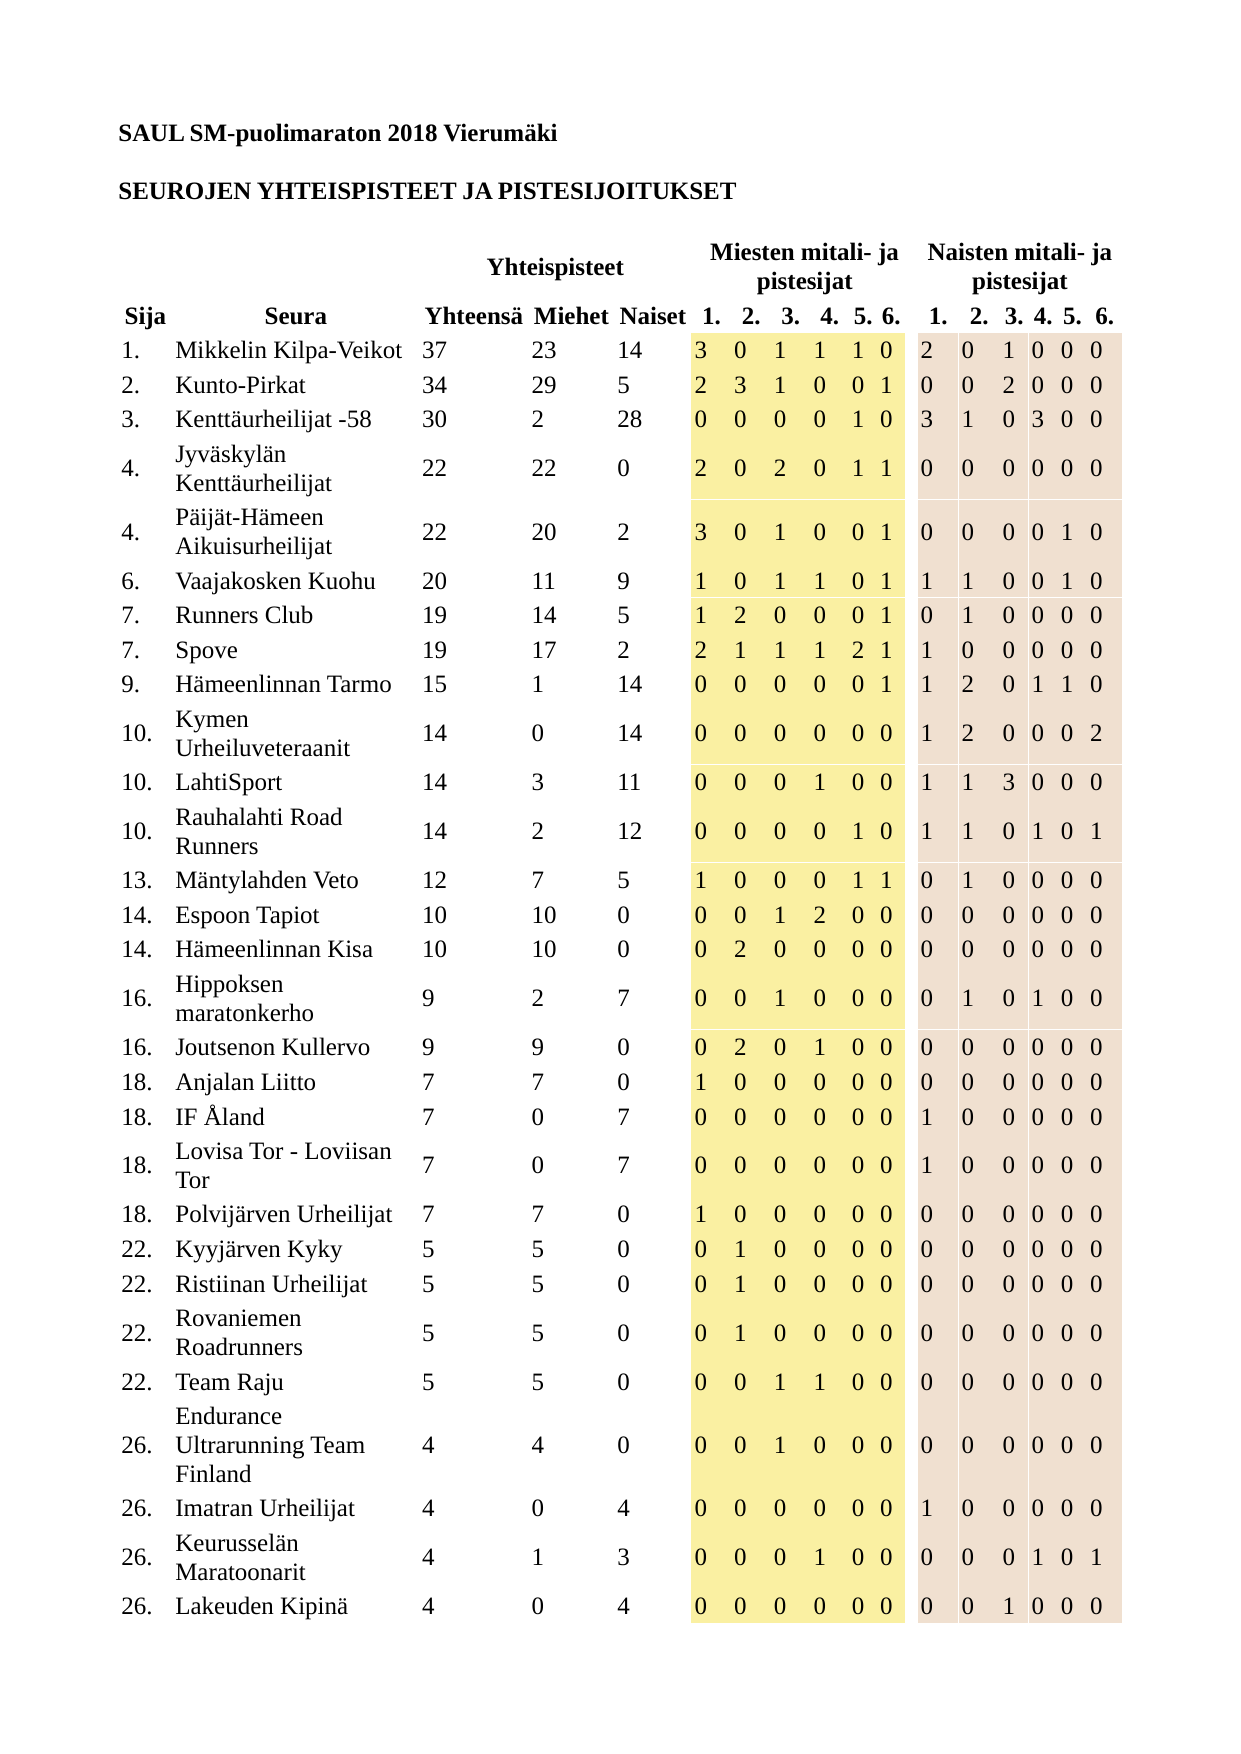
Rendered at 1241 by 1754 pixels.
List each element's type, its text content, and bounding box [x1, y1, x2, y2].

table_cell 30 [419, 402, 528, 436]
text SAUL SM-puolimaraton 2018 Vierumäki [118, 118, 1122, 147]
table_cell 0 [1029, 1300, 1058, 1364]
table_cell 1 [1058, 667, 1087, 701]
table_cell 1 [1029, 667, 1058, 701]
table_cell 20 [419, 563, 528, 597]
table_cell 3. [771, 298, 810, 332]
table_cell [905, 402, 917, 436]
table_cell 0 [1087, 1064, 1122, 1099]
table_cell 1 [1087, 799, 1122, 862]
table_cell [905, 367, 917, 402]
table_cell [677, 367, 691, 402]
table_cell 0 [1087, 667, 1122, 701]
table_cell 2 [1087, 701, 1122, 764]
table_cell 0 [1087, 897, 1122, 932]
table_cell 10. [118, 701, 172, 764]
table_cell 2 [529, 402, 614, 436]
table_cell 2 [614, 500, 677, 563]
table_cell 0 [810, 863, 849, 897]
table_cell 0 [691, 966, 731, 1029]
table_cell 0 [691, 667, 731, 701]
table_cell 0 [731, 500, 771, 563]
table_cell 1. [691, 298, 731, 332]
table_cell 0 [810, 799, 849, 862]
table_cell [677, 667, 691, 701]
table_cell 9 [529, 1030, 614, 1064]
table_cell 0 [999, 1525, 1028, 1588]
table_cell 0 [877, 1064, 905, 1099]
table_cell [677, 701, 691, 764]
table_cell 18. [118, 1064, 172, 1099]
table_cell 7 [419, 1099, 528, 1133]
table_cell 0 [999, 1490, 1028, 1525]
table_cell 0 [849, 1064, 877, 1099]
table_cell 2 [959, 701, 999, 764]
table_cell 0 [959, 1490, 999, 1525]
table_cell 0 [691, 765, 731, 799]
table_cell 5 [419, 1231, 528, 1266]
table_cell 0 [959, 367, 999, 402]
table_cell 0 [1058, 367, 1087, 402]
table_cell 0 [849, 1231, 877, 1266]
table_cell Päijät-Hämeen Aikuisurheilijat [172, 500, 419, 563]
table_cell 0 [849, 598, 877, 632]
table_cell 0 [614, 436, 677, 499]
table_cell 0 [771, 1231, 810, 1266]
table_cell Seura [172, 298, 419, 332]
table_cell 2 [731, 598, 771, 632]
table_cell 0 [1058, 1197, 1087, 1231]
table_cell 0 [999, 598, 1028, 632]
table_cell 0 [918, 1266, 958, 1300]
table_cell 0 [771, 799, 810, 862]
table_cell 0 [691, 1266, 731, 1300]
table_cell 0 [731, 966, 771, 1029]
table_cell 1 [918, 765, 958, 799]
table_cell 0 [1058, 1099, 1087, 1133]
table_cell 0 [1058, 333, 1087, 367]
table_cell 1 [849, 799, 877, 862]
table_cell 22. [118, 1300, 172, 1364]
table_cell 0 [1087, 1197, 1122, 1231]
table_cell Naiset [614, 298, 691, 332]
table_cell 0 [1087, 367, 1122, 402]
table_cell 3 [691, 333, 731, 367]
table_cell [677, 598, 691, 632]
table_cell 5 [614, 598, 677, 632]
table_cell 5 [529, 1266, 614, 1300]
table_cell 0 [877, 799, 905, 862]
table_cell [677, 402, 691, 436]
table_cell 0 [1029, 1030, 1058, 1064]
table_cell 0 [849, 667, 877, 701]
table_cell [905, 298, 917, 332]
table_header Naisten mitali- ja pistesijat [918, 235, 1122, 298]
table_cell 0 [691, 1364, 731, 1398]
table_cell 1 [771, 563, 810, 597]
table_cell 1. [118, 333, 172, 367]
table_cell 0 [1029, 1231, 1058, 1266]
table_cell 0 [810, 1064, 849, 1099]
table_cell 0 [849, 1030, 877, 1064]
table_cell [905, 1588, 917, 1623]
table_cell 1 [849, 402, 877, 436]
table_cell 0 [918, 1300, 958, 1364]
table_cell 1 [918, 701, 958, 764]
table_cell 0 [1087, 863, 1122, 897]
table_cell 0 [849, 932, 877, 966]
table_cell 7 [419, 1133, 528, 1197]
table_cell [677, 765, 691, 799]
table_cell 1 [918, 1490, 958, 1525]
table_cell 10 [529, 932, 614, 966]
table_cell 0 [959, 1064, 999, 1099]
table_cell 1 [1029, 1525, 1058, 1588]
table_cell 7 [614, 1099, 677, 1133]
table_cell 1 [918, 667, 958, 701]
table_cell [677, 436, 691, 499]
table_cell 0 [691, 932, 731, 966]
table_cell 1 [959, 598, 999, 632]
table_cell 7 [529, 1064, 614, 1099]
table_cell 1 [810, 333, 849, 367]
table_cell 0 [691, 1231, 731, 1266]
table_cell 0 [731, 897, 771, 932]
table_cell 0 [999, 632, 1028, 667]
table_cell 0 [731, 863, 771, 897]
table_cell 0 [918, 1525, 958, 1588]
table_cell 1 [877, 667, 905, 701]
table_cell 0 [877, 1525, 905, 1588]
table_cell 0 [731, 1364, 771, 1398]
table_cell 0 [849, 1525, 877, 1588]
table_cell 0 [1087, 966, 1122, 1029]
table_cell 1 [771, 500, 810, 563]
table_header Miesten mitali- ja pistesijat [691, 235, 917, 298]
table_cell [677, 563, 691, 597]
table_cell 22. [118, 1364, 172, 1398]
table_cell 0 [731, 1064, 771, 1099]
table_cell [905, 863, 917, 897]
table_cell 0 [1058, 1364, 1087, 1398]
table_cell 0 [1029, 367, 1058, 402]
table_cell 0 [999, 799, 1028, 862]
table_cell 0 [614, 897, 677, 932]
table_cell 0 [877, 1398, 905, 1490]
table_cell 1 [877, 598, 905, 632]
table_cell 5. [849, 298, 877, 332]
table_cell 1 [529, 1525, 614, 1588]
table_cell [905, 1300, 917, 1364]
table_cell 0 [877, 1030, 905, 1064]
table_cell 0 [877, 966, 905, 1029]
table_cell 0 [1058, 1133, 1087, 1197]
table_cell [677, 799, 691, 862]
table_cell 0 [810, 701, 849, 764]
table_cell Vaajakosken Kuohu [172, 563, 419, 597]
table_cell 0 [731, 701, 771, 764]
table_cell Hämeenlinnan Tarmo [172, 667, 419, 701]
table_cell 0 [771, 1064, 810, 1099]
table_cell 0 [877, 1364, 905, 1398]
table_cell [905, 1398, 917, 1490]
table_cell 0 [849, 1588, 877, 1623]
table_cell 29 [529, 367, 614, 402]
table_cell 3. [999, 298, 1028, 332]
table_cell 2 [771, 436, 810, 499]
table_cell 0 [810, 1266, 849, 1300]
table_cell 0 [1087, 1490, 1122, 1525]
table_cell 5 [614, 367, 677, 402]
table_cell 0 [731, 667, 771, 701]
table_cell 7 [614, 966, 677, 1029]
table_cell LahtiSport [172, 765, 419, 799]
table_cell 0 [691, 1300, 731, 1364]
table_cell 10 [419, 897, 528, 932]
table_cell 0 [918, 1231, 958, 1266]
table_cell 0 [771, 402, 810, 436]
table_cell 0 [810, 667, 849, 701]
table_cell 1 [1029, 799, 1058, 862]
table_cell 0 [1087, 932, 1122, 966]
table_cell 1 [771, 1398, 810, 1490]
table_cell 0 [810, 932, 849, 966]
table_cell 18. [118, 1133, 172, 1197]
table_cell 1 [1058, 563, 1087, 597]
table_cell [677, 1231, 691, 1266]
table_cell 0 [1029, 598, 1058, 632]
table_cell 0 [849, 765, 877, 799]
table_cell 0 [1087, 1364, 1122, 1398]
table_cell 0 [1058, 863, 1087, 897]
table_cell 1 [771, 367, 810, 402]
table_cell 1 [918, 563, 958, 597]
table_cell 14 [419, 765, 528, 799]
table_cell 0 [731, 799, 771, 862]
table_cell 0 [918, 863, 958, 897]
table_cell 0 [1087, 1030, 1122, 1064]
table_cell Kymen Urheiluveteraanit [172, 701, 419, 764]
table_cell Lovisa Tor - Loviisan Tor [172, 1133, 419, 1197]
table_header Yhteispisteet [419, 235, 691, 298]
table_cell [905, 1525, 917, 1588]
table_cell 22 [419, 436, 528, 499]
table_cell 0 [691, 1490, 731, 1525]
table_cell 0 [691, 1398, 731, 1490]
table_cell 4 [419, 1588, 528, 1623]
table_cell 10 [529, 897, 614, 932]
table_cell 0 [959, 333, 999, 367]
table_cell 1 [771, 897, 810, 932]
table_cell 0 [959, 1525, 999, 1588]
table_cell 1 [771, 1364, 810, 1398]
table_cell [905, 563, 917, 597]
table_cell 1 [810, 1525, 849, 1588]
table_cell 0 [1087, 632, 1122, 667]
table_cell 1 [959, 799, 999, 862]
table_cell 4 [614, 1490, 677, 1525]
table_cell 0 [1029, 765, 1058, 799]
table_cell 7 [419, 1197, 528, 1231]
table_cell 2 [529, 799, 614, 862]
table_cell 1 [849, 436, 877, 499]
table_cell 0 [999, 436, 1028, 499]
table_cell 0 [1029, 563, 1058, 597]
table_cell 0 [810, 1490, 849, 1525]
table_cell 3 [918, 402, 958, 436]
table_cell 0 [1087, 402, 1122, 436]
table_cell 0 [810, 367, 849, 402]
table_cell 0 [849, 563, 877, 597]
table_cell [677, 1099, 691, 1133]
table_cell 14 [614, 667, 677, 701]
table_cell 0 [999, 863, 1028, 897]
table_cell 1 [810, 765, 849, 799]
table_cell 0 [1087, 500, 1122, 563]
table_cell 0 [731, 563, 771, 597]
table_cell [677, 1133, 691, 1197]
table_cell 2 [918, 333, 958, 367]
table_cell 0 [918, 1064, 958, 1099]
table_cell 1 [918, 1133, 958, 1197]
table_cell 0 [849, 367, 877, 402]
table_cell 5 [419, 1300, 528, 1364]
table_cell [905, 799, 917, 862]
table_cell 0 [771, 863, 810, 897]
table_cell 9 [419, 1030, 528, 1064]
table_cell 1 [959, 765, 999, 799]
table_cell 0 [918, 1030, 958, 1064]
table_cell 0 [1029, 1133, 1058, 1197]
table_cell 0 [877, 1231, 905, 1266]
table_cell [677, 863, 691, 897]
table_cell 22. [118, 1231, 172, 1266]
table_cell 0 [1029, 1197, 1058, 1231]
table_cell 0 [849, 966, 877, 1029]
table_cell [905, 436, 917, 499]
table_cell 1 [877, 436, 905, 499]
table_cell 4 [614, 1588, 677, 1623]
table_cell Yhteensä [419, 298, 528, 332]
table_cell 37 [419, 333, 528, 367]
table_cell 0 [731, 1490, 771, 1525]
table_cell 1 [959, 966, 999, 1029]
table_cell 1 [959, 402, 999, 436]
table_cell 0 [999, 1364, 1028, 1398]
table_cell Mikkelin Kilpa-Veikot [172, 333, 419, 367]
table_cell 0 [731, 1133, 771, 1197]
table_cell 0 [877, 402, 905, 436]
table_cell 0 [731, 402, 771, 436]
table_cell 1 [999, 333, 1028, 367]
table_cell 7 [419, 1064, 528, 1099]
table_cell 0 [918, 1197, 958, 1231]
table_cell [677, 1300, 691, 1364]
table_cell 0 [731, 1197, 771, 1231]
table_cell 1 [877, 367, 905, 402]
table_cell 0 [1087, 765, 1122, 799]
table_cell 20 [529, 500, 614, 563]
table_cell 5 [419, 1266, 528, 1300]
table_cell 2 [529, 966, 614, 1029]
table_cell 0 [1029, 1364, 1058, 1398]
table_cell 6. [118, 563, 172, 597]
table_cell 15 [419, 667, 528, 701]
table_cell 23 [529, 333, 614, 367]
table_cell IF Åland [172, 1099, 419, 1133]
table_cell 0 [731, 1099, 771, 1133]
table_cell 0 [959, 1588, 999, 1623]
table_cell 0 [614, 1266, 677, 1300]
table_cell 0 [691, 402, 731, 436]
table_cell 22. [118, 1266, 172, 1300]
table_cell 0 [529, 1133, 614, 1197]
table_cell [905, 333, 917, 367]
table_cell 0 [1058, 1064, 1087, 1099]
table_cell 1 [1087, 1525, 1122, 1588]
table_cell 0 [1058, 402, 1087, 436]
table_cell 0 [1058, 1490, 1087, 1525]
table_cell 1 [771, 333, 810, 367]
table_cell Mäntylahden Veto [172, 863, 419, 897]
table_cell 1 [691, 563, 731, 597]
table_cell Espoon Tapiot [172, 897, 419, 932]
table_cell 12 [419, 863, 528, 897]
table_cell 0 [614, 1364, 677, 1398]
table_cell 2. [118, 367, 172, 402]
table_cell 10 [419, 932, 528, 966]
table_cell 0 [1087, 1588, 1122, 1623]
table_cell 1 [731, 632, 771, 667]
table_cell 26. [118, 1525, 172, 1588]
table_cell 0 [877, 1300, 905, 1364]
table_cell 9 [419, 966, 528, 1029]
table_cell 1 [810, 563, 849, 597]
table_cell 5 [529, 1231, 614, 1266]
table_cell Rauhalahti Road Runners [172, 799, 419, 862]
table_cell 0 [959, 897, 999, 932]
table_cell 0 [810, 598, 849, 632]
table_cell 26. [118, 1398, 172, 1490]
table_cell 0 [810, 966, 849, 1029]
table_cell 0 [771, 1300, 810, 1364]
table_cell 0 [1029, 1398, 1058, 1490]
table_cell 11 [529, 563, 614, 597]
table_cell 0 [810, 1588, 849, 1623]
table_cell 0 [1058, 1231, 1087, 1266]
table_cell 0 [849, 1266, 877, 1300]
table_cell 18. [118, 1197, 172, 1231]
table_cell 4 [419, 1525, 528, 1588]
table_cell 1 [691, 598, 731, 632]
table_cell 1 [1029, 966, 1058, 1029]
table_cell 10. [118, 765, 172, 799]
table_cell 1 [771, 966, 810, 1029]
table_cell 11 [614, 765, 677, 799]
table_cell 0 [810, 1398, 849, 1490]
table_cell 0 [1058, 897, 1087, 932]
table_cell 1 [877, 632, 905, 667]
table_cell 0 [691, 1030, 731, 1064]
table_cell 26. [118, 1588, 172, 1623]
table_cell 13. [118, 863, 172, 897]
table_cell 0 [529, 1588, 614, 1623]
table_cell [905, 1266, 917, 1300]
table_cell 1 [731, 1300, 771, 1364]
table_cell 1 [999, 1588, 1028, 1623]
table_cell 0 [877, 1266, 905, 1300]
table_cell Lakeuden Kipinä [172, 1588, 419, 1623]
table_cell 0 [959, 1364, 999, 1398]
table_cell 0 [918, 966, 958, 1029]
table_cell [677, 500, 691, 563]
table_cell 0 [691, 897, 731, 932]
table_cell 0 [1029, 863, 1058, 897]
table_cell 0 [877, 1197, 905, 1231]
table_cell 1 [877, 863, 905, 897]
table_cell 1 [691, 1197, 731, 1231]
table_cell 0 [959, 1133, 999, 1197]
table_cell 7. [118, 598, 172, 632]
table_cell 14 [614, 701, 677, 764]
table_cell 1 [959, 563, 999, 597]
table_cell Hippoksen maratonkerho [172, 966, 419, 1029]
table_cell 1 [810, 1364, 849, 1398]
table_cell 19 [419, 598, 528, 632]
table_cell 0 [918, 1398, 958, 1490]
table_cell 0 [614, 1398, 677, 1490]
table_cell 0 [1029, 932, 1058, 966]
table_cell 0 [529, 1099, 614, 1133]
table_cell 7 [614, 1133, 677, 1197]
table_cell 0 [877, 1133, 905, 1197]
table_cell 2 [691, 436, 731, 499]
table_cell Sija [118, 298, 172, 332]
table_cell 0 [691, 1525, 731, 1588]
table_cell 3. [118, 402, 172, 436]
table_cell 0 [1029, 436, 1058, 499]
table_cell [905, 1030, 917, 1064]
table_cell 0 [1029, 1588, 1058, 1623]
table_cell 0 [1058, 598, 1087, 632]
table_cell 2 [959, 667, 999, 701]
table_cell 14 [419, 799, 528, 862]
table_cell 0 [999, 966, 1028, 1029]
table_cell [677, 1588, 691, 1623]
table_cell 0 [959, 932, 999, 966]
table_cell [905, 897, 917, 932]
table_cell 0 [771, 701, 810, 764]
table_cell 0 [1087, 598, 1122, 632]
table_cell 0 [771, 1490, 810, 1525]
table_cell 0 [959, 1266, 999, 1300]
table_cell Imatran Urheilijat [172, 1490, 419, 1525]
table_cell 1 [849, 333, 877, 367]
table_cell Joutsenon Kullervo [172, 1030, 419, 1064]
table_cell [905, 701, 917, 764]
table_cell [905, 1099, 917, 1133]
table_cell 0 [918, 897, 958, 932]
table_cell 0 [877, 1588, 905, 1623]
table_cell 0 [810, 1099, 849, 1133]
table_cell 6. [877, 298, 905, 332]
table_cell 0 [999, 1030, 1028, 1064]
table_cell 0 [959, 1099, 999, 1133]
table_cell 0 [877, 333, 905, 367]
table_cell 0 [1058, 765, 1087, 799]
table_cell 0 [849, 1133, 877, 1197]
table_cell 0 [529, 1490, 614, 1525]
table_cell 1 [529, 667, 614, 701]
table_cell 0 [849, 1197, 877, 1231]
table_cell 0 [959, 1398, 999, 1490]
table_cell 0 [999, 1133, 1028, 1197]
table_cell 1 [918, 799, 958, 862]
table_cell 0 [849, 1490, 877, 1525]
table_cell 4 [419, 1398, 528, 1490]
table_cell 0 [999, 897, 1028, 932]
table_cell 0 [731, 1588, 771, 1623]
table_cell 3 [999, 765, 1028, 799]
table_cell 0 [849, 1099, 877, 1133]
table_cell Rovaniemen Roadrunners [172, 1300, 419, 1364]
table_cell 0 [918, 436, 958, 499]
table_cell Hämeenlinnan Kisa [172, 932, 419, 966]
table_cell 0 [1058, 1030, 1087, 1064]
table_cell 0 [959, 436, 999, 499]
table_cell Team Raju [172, 1364, 419, 1398]
table_cell 1 [731, 1231, 771, 1266]
table_cell Kenttäurheilijat -58 [172, 402, 419, 436]
table_cell 2 [849, 632, 877, 667]
table_cell [677, 333, 691, 367]
table_cell 0 [999, 1064, 1028, 1099]
table_cell 2 [614, 632, 677, 667]
table_cell 0 [999, 563, 1028, 597]
table_cell 0 [1058, 966, 1087, 1029]
table_cell 0 [1087, 1231, 1122, 1266]
table_cell 3 [691, 500, 731, 563]
table_cell 0 [877, 897, 905, 932]
table_cell 1 [771, 632, 810, 667]
table_cell [905, 598, 917, 632]
table_cell 5. [1058, 298, 1087, 332]
table_cell 34 [419, 367, 528, 402]
table_cell 0 [1029, 333, 1058, 367]
table_cell 4. [1029, 298, 1058, 332]
table_cell 7 [529, 863, 614, 897]
table_cell [677, 1490, 691, 1525]
table_cell 0 [959, 1300, 999, 1364]
table_cell 0 [1087, 1099, 1122, 1133]
table_cell 0 [877, 765, 905, 799]
table_cell 1 [918, 1099, 958, 1133]
table_cell 4. [118, 436, 172, 499]
table_cell 0 [918, 1364, 958, 1398]
table_cell 14 [614, 333, 677, 367]
table_cell 16. [118, 966, 172, 1029]
table_cell 0 [771, 1266, 810, 1300]
table_cell 1 [1058, 500, 1087, 563]
table_cell 4 [529, 1398, 614, 1490]
table_cell 0 [999, 1197, 1028, 1231]
table_cell 5 [614, 863, 677, 897]
table_cell [905, 1490, 917, 1525]
table_cell 0 [918, 1588, 958, 1623]
table_cell 9. [118, 667, 172, 701]
table_cell 4. [118, 500, 172, 563]
table_cell 14. [118, 932, 172, 966]
table_cell 14 [529, 598, 614, 632]
table_cell 0 [1087, 333, 1122, 367]
table_cell 0 [1058, 701, 1087, 764]
table_cell 0 [999, 932, 1028, 966]
table_cell 0 [849, 701, 877, 764]
table_cell 0 [877, 701, 905, 764]
table_cell 0 [614, 1197, 677, 1231]
table_cell 4. [810, 298, 849, 332]
table_cell 1 [810, 1030, 849, 1064]
table_cell 28 [614, 402, 677, 436]
table_cell 0 [771, 1099, 810, 1133]
table_cell 0 [1058, 1266, 1087, 1300]
table_cell 2 [691, 367, 731, 402]
table_cell 18. [118, 1099, 172, 1133]
table_header [118, 235, 172, 298]
table_cell Jyväskylän Kenttäurheilijat [172, 436, 419, 499]
table_cell [677, 897, 691, 932]
table_cell 0 [1087, 1133, 1122, 1197]
table_cell 0 [918, 367, 958, 402]
table_cell 1. [918, 298, 958, 332]
table_cell 14 [419, 701, 528, 764]
table_cell 0 [1058, 799, 1087, 862]
table_cell 17 [529, 632, 614, 667]
table_cell 0 [999, 1231, 1028, 1266]
table_cell 0 [771, 1525, 810, 1588]
table_cell 0 [877, 1099, 905, 1133]
table_cell Keurusselän Maratoonarit [172, 1525, 419, 1588]
table_cell 9 [614, 563, 677, 597]
table_cell Kunto-Pirkat [172, 367, 419, 402]
table_cell [677, 932, 691, 966]
table_cell 0 [849, 1300, 877, 1364]
table_cell 0 [771, 1133, 810, 1197]
table_cell [905, 667, 917, 701]
table_cell 0 [877, 1490, 905, 1525]
table_cell 0 [1087, 1300, 1122, 1364]
table_cell 6. [1087, 298, 1122, 332]
table_cell 22 [419, 500, 528, 563]
table_cell 0 [1058, 1300, 1087, 1364]
table_cell 0 [1087, 1266, 1122, 1300]
table_cell Runners Club [172, 598, 419, 632]
table_cell 0 [999, 1266, 1028, 1300]
table_cell 1 [918, 632, 958, 667]
table_cell 0 [1029, 1064, 1058, 1099]
table_cell 1 [877, 500, 905, 563]
table_cell 0 [810, 500, 849, 563]
table_cell 2. [959, 298, 999, 332]
table_cell 0 [614, 932, 677, 966]
table_cell 0 [1029, 1099, 1058, 1133]
table_cell 0 [1029, 500, 1058, 563]
table_cell 0 [1029, 897, 1058, 932]
table_cell 0 [1058, 436, 1087, 499]
table_cell 0 [918, 598, 958, 632]
table_cell 3 [614, 1525, 677, 1588]
table_cell 0 [731, 333, 771, 367]
table_cell 0 [1087, 1398, 1122, 1490]
table_cell [905, 966, 917, 1029]
table_cell 0 [691, 1588, 731, 1623]
table_cell 3 [731, 367, 771, 402]
table_cell 0 [1058, 1525, 1087, 1588]
table_cell [905, 632, 917, 667]
table_cell 0 [849, 1398, 877, 1490]
table_cell Endurance Ultrarunning Team Finland [172, 1398, 419, 1490]
table_cell 0 [1029, 1490, 1058, 1525]
table_cell [905, 1231, 917, 1266]
table_cell [905, 500, 917, 563]
table_cell Kyyjärven Kyky [172, 1231, 419, 1266]
table_cell 0 [1087, 563, 1122, 597]
table_cell 12 [614, 799, 677, 862]
table_cell [905, 932, 917, 966]
table_cell [677, 1197, 691, 1231]
table_cell 0 [849, 897, 877, 932]
table_cell 0 [877, 932, 905, 966]
table_cell 0 [691, 1099, 731, 1133]
table_cell [905, 1133, 917, 1197]
table_cell 0 [959, 632, 999, 667]
table_header [172, 235, 419, 298]
table_cell 0 [810, 1133, 849, 1197]
table_cell 0 [810, 1231, 849, 1266]
table_cell 0 [614, 1300, 677, 1364]
table_cell 1 [731, 1266, 771, 1300]
table_cell 3 [1029, 402, 1058, 436]
table_cell 4 [419, 1490, 528, 1525]
table_cell 1 [691, 1064, 731, 1099]
table_cell 0 [999, 500, 1028, 563]
table_cell 19 [419, 632, 528, 667]
table_cell 0 [1058, 632, 1087, 667]
table_cell 0 [999, 1398, 1028, 1490]
table_cell 0 [691, 799, 731, 862]
table_cell [905, 1364, 917, 1398]
table_cell 0 [1029, 632, 1058, 667]
table_cell 10. [118, 799, 172, 862]
table_cell 0 [731, 1398, 771, 1490]
table_cell [905, 1064, 917, 1099]
table_cell 0 [918, 932, 958, 966]
table_cell [905, 1197, 917, 1231]
table_cell 1 [691, 863, 731, 897]
table_cell 0 [771, 765, 810, 799]
table_cell Miehet [529, 298, 614, 332]
table_cell 0 [771, 1030, 810, 1064]
table_cell 2 [691, 632, 731, 667]
table_cell 1 [810, 632, 849, 667]
table_cell 0 [1029, 1266, 1058, 1300]
table_cell 0 [810, 1197, 849, 1231]
table_cell 26. [118, 1490, 172, 1525]
table_cell 2 [810, 897, 849, 932]
table_cell 1 [877, 563, 905, 597]
table_cell 0 [918, 500, 958, 563]
table_cell 0 [999, 402, 1028, 436]
table_cell 1 [959, 863, 999, 897]
table_cell 7 [529, 1197, 614, 1231]
table_cell 0 [529, 701, 614, 764]
table_cell 0 [959, 500, 999, 563]
table_cell [677, 632, 691, 667]
table_cell 0 [999, 667, 1028, 701]
table_cell [677, 1364, 691, 1398]
table_cell 0 [771, 1588, 810, 1623]
table_cell 0 [731, 1525, 771, 1588]
table_cell 0 [614, 1064, 677, 1099]
table_cell 0 [1029, 701, 1058, 764]
table_cell 14. [118, 897, 172, 932]
table_cell 1 [849, 863, 877, 897]
table_cell 0 [771, 932, 810, 966]
table_cell 0 [731, 765, 771, 799]
table_cell 0 [1058, 1588, 1087, 1623]
table_cell Polvijärven Urheilijat [172, 1197, 419, 1231]
table_cell 0 [959, 1231, 999, 1266]
table_cell 0 [771, 598, 810, 632]
table_cell [677, 1030, 691, 1064]
table_cell Ristiinan Urheilijat [172, 1266, 419, 1300]
table_cell 0 [959, 1030, 999, 1064]
table_cell [905, 765, 917, 799]
table_cell 0 [810, 1300, 849, 1364]
table_cell 0 [849, 1364, 877, 1398]
table_cell 0 [999, 701, 1028, 764]
table_cell 0 [999, 1300, 1028, 1364]
table_cell 0 [1058, 1398, 1087, 1490]
table_cell [677, 1266, 691, 1300]
table_cell 2 [731, 932, 771, 966]
table_cell 0 [959, 1197, 999, 1231]
table_cell 5 [529, 1300, 614, 1364]
table_cell 2 [731, 1030, 771, 1064]
table_cell 0 [731, 436, 771, 499]
table_cell 0 [614, 1231, 677, 1266]
table_cell 3 [529, 765, 614, 799]
table_cell 0 [691, 701, 731, 764]
text SEUROJEN YHTEISPISTEET JA PISTESIJOITUKSET [118, 176, 1122, 205]
table_cell Anjalan Liitto [172, 1064, 419, 1099]
table_cell 0 [810, 402, 849, 436]
table_cell [677, 1525, 691, 1588]
table_cell 0 [999, 1099, 1028, 1133]
table_cell 2. [731, 298, 771, 332]
table_cell 5 [419, 1364, 528, 1398]
table_cell 0 [1058, 932, 1087, 966]
table_cell 22 [529, 436, 614, 499]
table_cell 0 [691, 1133, 731, 1197]
table_cell [677, 966, 691, 1029]
table_cell [677, 1398, 691, 1490]
table_cell 0 [614, 1030, 677, 1064]
table_cell 16. [118, 1030, 172, 1064]
table_cell 5 [529, 1364, 614, 1398]
table_cell 0 [771, 667, 810, 701]
table_cell 0 [849, 500, 877, 563]
table_cell Spove [172, 632, 419, 667]
table_cell 0 [1087, 436, 1122, 499]
table_cell 7. [118, 632, 172, 667]
table_cell 2 [999, 367, 1028, 402]
table_cell 0 [810, 436, 849, 499]
table_cell 0 [771, 1197, 810, 1231]
table_cell [677, 1064, 691, 1099]
